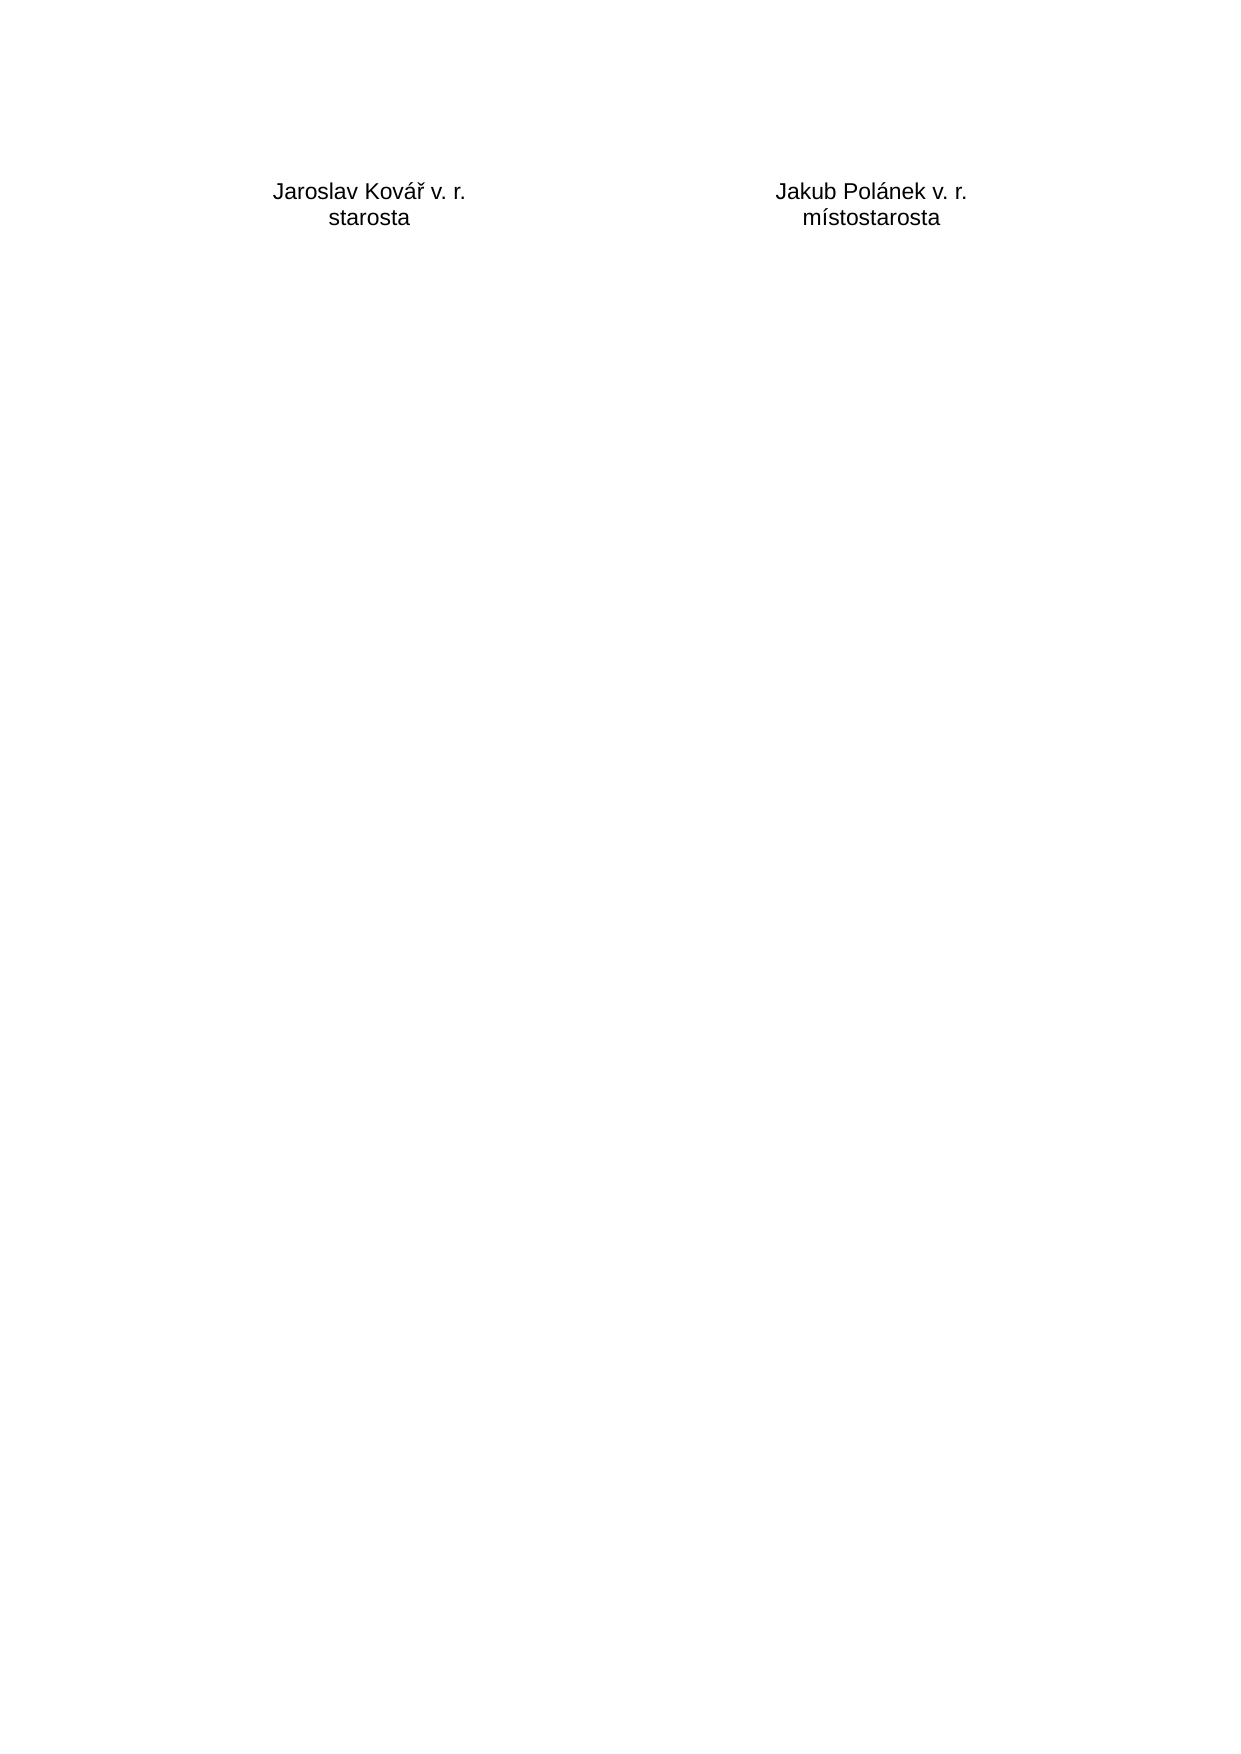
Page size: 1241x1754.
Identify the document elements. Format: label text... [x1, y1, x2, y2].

table_header Jaroslav Kovář v. r. starosta [118, 118, 620, 236]
table_header Jakub Polánek v. r. místostarosta [620, 118, 1122, 236]
table_cell [620, 236, 1122, 354]
table_cell [118, 236, 620, 354]
